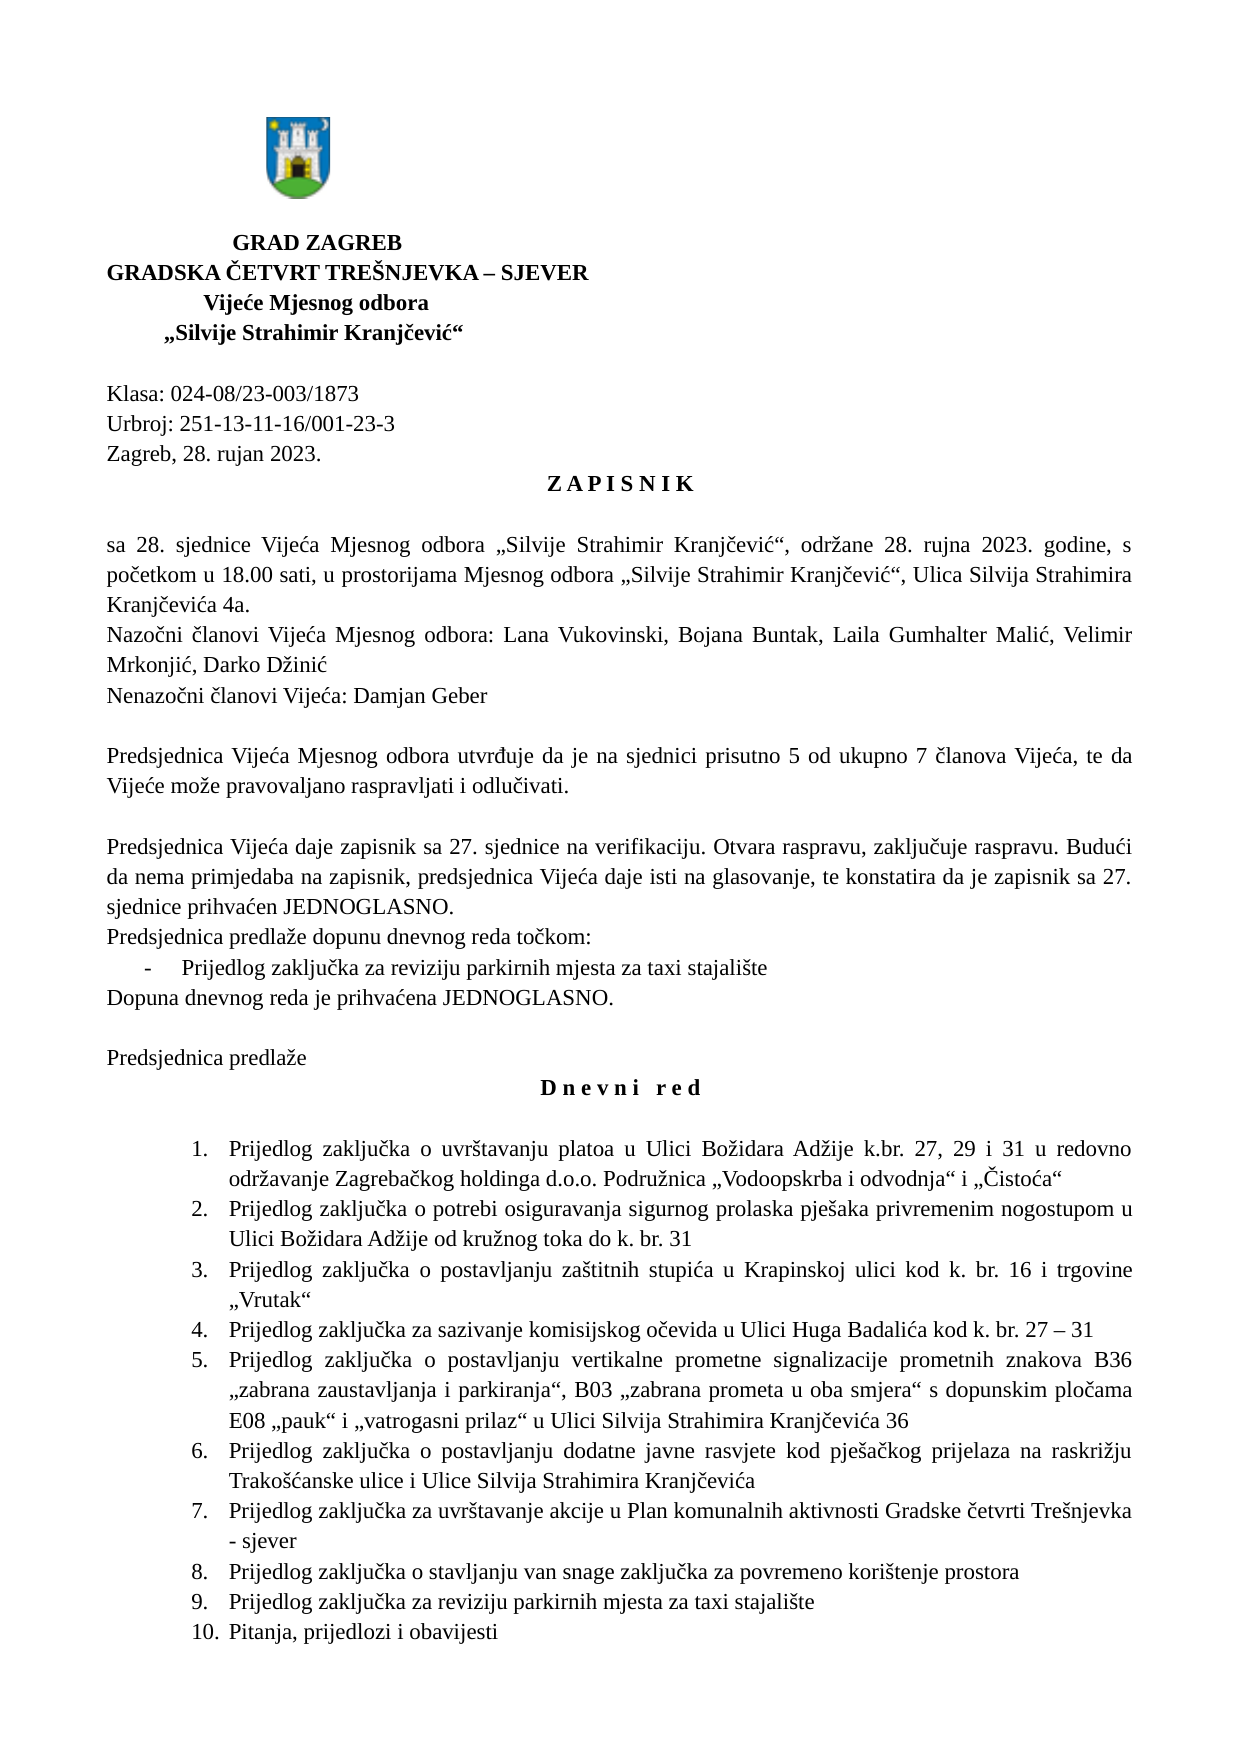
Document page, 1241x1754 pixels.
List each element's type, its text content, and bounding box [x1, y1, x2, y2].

text GRAD ZAGREB [106, 228, 1134, 255]
text Predsjednica Vijeća daje zapisnik sa 27. sjednice na verifikaciju. Otvara raspravu, zaključuje raspravu. Budući da nema primjedaba na zapisnik, predsjednica Vijeća daje isti na glasovanje, te konstatira da je zapisnik sa 27. sjednice prihvaćen JEDNOGLASNO. [106, 833, 1134, 919]
text „Silvije Strahimir Kranjčević“ [106, 319, 1134, 346]
list Prijedlog zaključka za reviziju parkirnih mjesta za taxi stajalište [191, 1588, 1134, 1614]
text Predsjednica predlaže dopunu dnevnog reda točkom: [106, 923, 1134, 950]
list Pitanja, prijedlozi i obavijesti [191, 1618, 1134, 1644]
list Prijedlog zaključka o potrebi osiguravanja sigurnog prolaska pješaka privremenim nogostupom u Ulici Božidara Adžije od kružnog toka do k. br. 31 [191, 1195, 1134, 1252]
list Prijedlog zaključka o postavljanju zaštitnih stupića u Krapinskoj ulici kod k. br. 16 i trgovine „Vrutak“ [191, 1256, 1134, 1312]
text D n e v n i r e d [106, 1074, 1134, 1101]
text GRADSKA ČETVRT TREŠNJEVKA – SJEVER [106, 259, 1134, 285]
text Predsjednica Vijeća Mjesnog odbora utvrđuje da je na sjednici prisutno 5 od ukupno 7 članova Vijeća, te da Vijeće može pravovaljano raspravljati i odlučivati. [106, 742, 1134, 799]
text Vijeće Mjesnog odbora [106, 289, 1134, 315]
text Nazočni članovi Vijeća Mjesnog odbora: Lana Vukovinski, Bojana Buntak, Laila Gumhalter Malić, Velimir Mrkonjić, Darko Džinić [106, 621, 1134, 678]
list Prijedlog zaključka za reviziju parkirnih mjesta za taxi stajalište [144, 953, 1134, 980]
text Z A P I S N I K [106, 470, 1134, 497]
list Prijedlog zaključka o postavljanju vertikalne prometne signalizacije prometnih znakova B36 „zabrana zaustavljanja i parkiranja“, B03 „zabrana prometa u oba smjera“ s dopunskim pločama E08 „pauk“ i „vatrogasni prilaz“ u Ulici Silvija Strahimira Kranjčevića 36 [191, 1346, 1134, 1433]
list Prijedlog zaključka za uvrštavanje akcije u Plan komunalnih aktivnosti Gradske četvrti Trešnjevka - sjever [191, 1497, 1134, 1554]
list Prijedlog zaključka za sazivanje komisijskog očevida u Ulici Huga Badalića kod k. br. 27 – 31 [191, 1316, 1134, 1342]
text sa 28. sjednice Vijeća Mjesnog odbora „Silvije Strahimir Kranjčević“, održane 28. rujna 2023. godine, s početkom u 18.00 sati, u prostorijama Mjesnog odbora „Silvije Strahimir Kranjčević“, Ulica Silvija Strahimira Kranjčevića 4a. [106, 531, 1134, 617]
text Zagreb, 28. rujan 2023. [106, 440, 1134, 466]
text Nenazočni članovi Vijeća: Damjan Geber [106, 682, 1134, 708]
text Dopuna dnevnog reda je prihvaćena JEDNOGLASNO. [106, 984, 1134, 1010]
text Klasa: 024-08/23-003/1873 [106, 379, 1134, 406]
list Prijedlog zaključka o stavljanju van snage zaključka za povremeno korištenje prostora [191, 1558, 1134, 1584]
text Predsjednica predlaže [106, 1044, 1134, 1071]
list Prijedlog zaključka o postavljanju dodatne javne rasvjete kod pješačkog prijelaza na raskrižju Trakošćanske ulice i Ulice Silvija Strahimira Kranjčevića [191, 1437, 1134, 1493]
list Prijedlog zaključka o uvrštavanju platoa u Ulici Božidara Adžije k.br. 27, 29 i 31 u redovno održavanje Zagrebačkog holdinga d.o.o. Podružnica „Vodoopskrba i odvodnja“ i „Čistoća“ [191, 1135, 1134, 1191]
text Urbroj: 251-13-11-16/001-23-3 [106, 410, 1134, 436]
